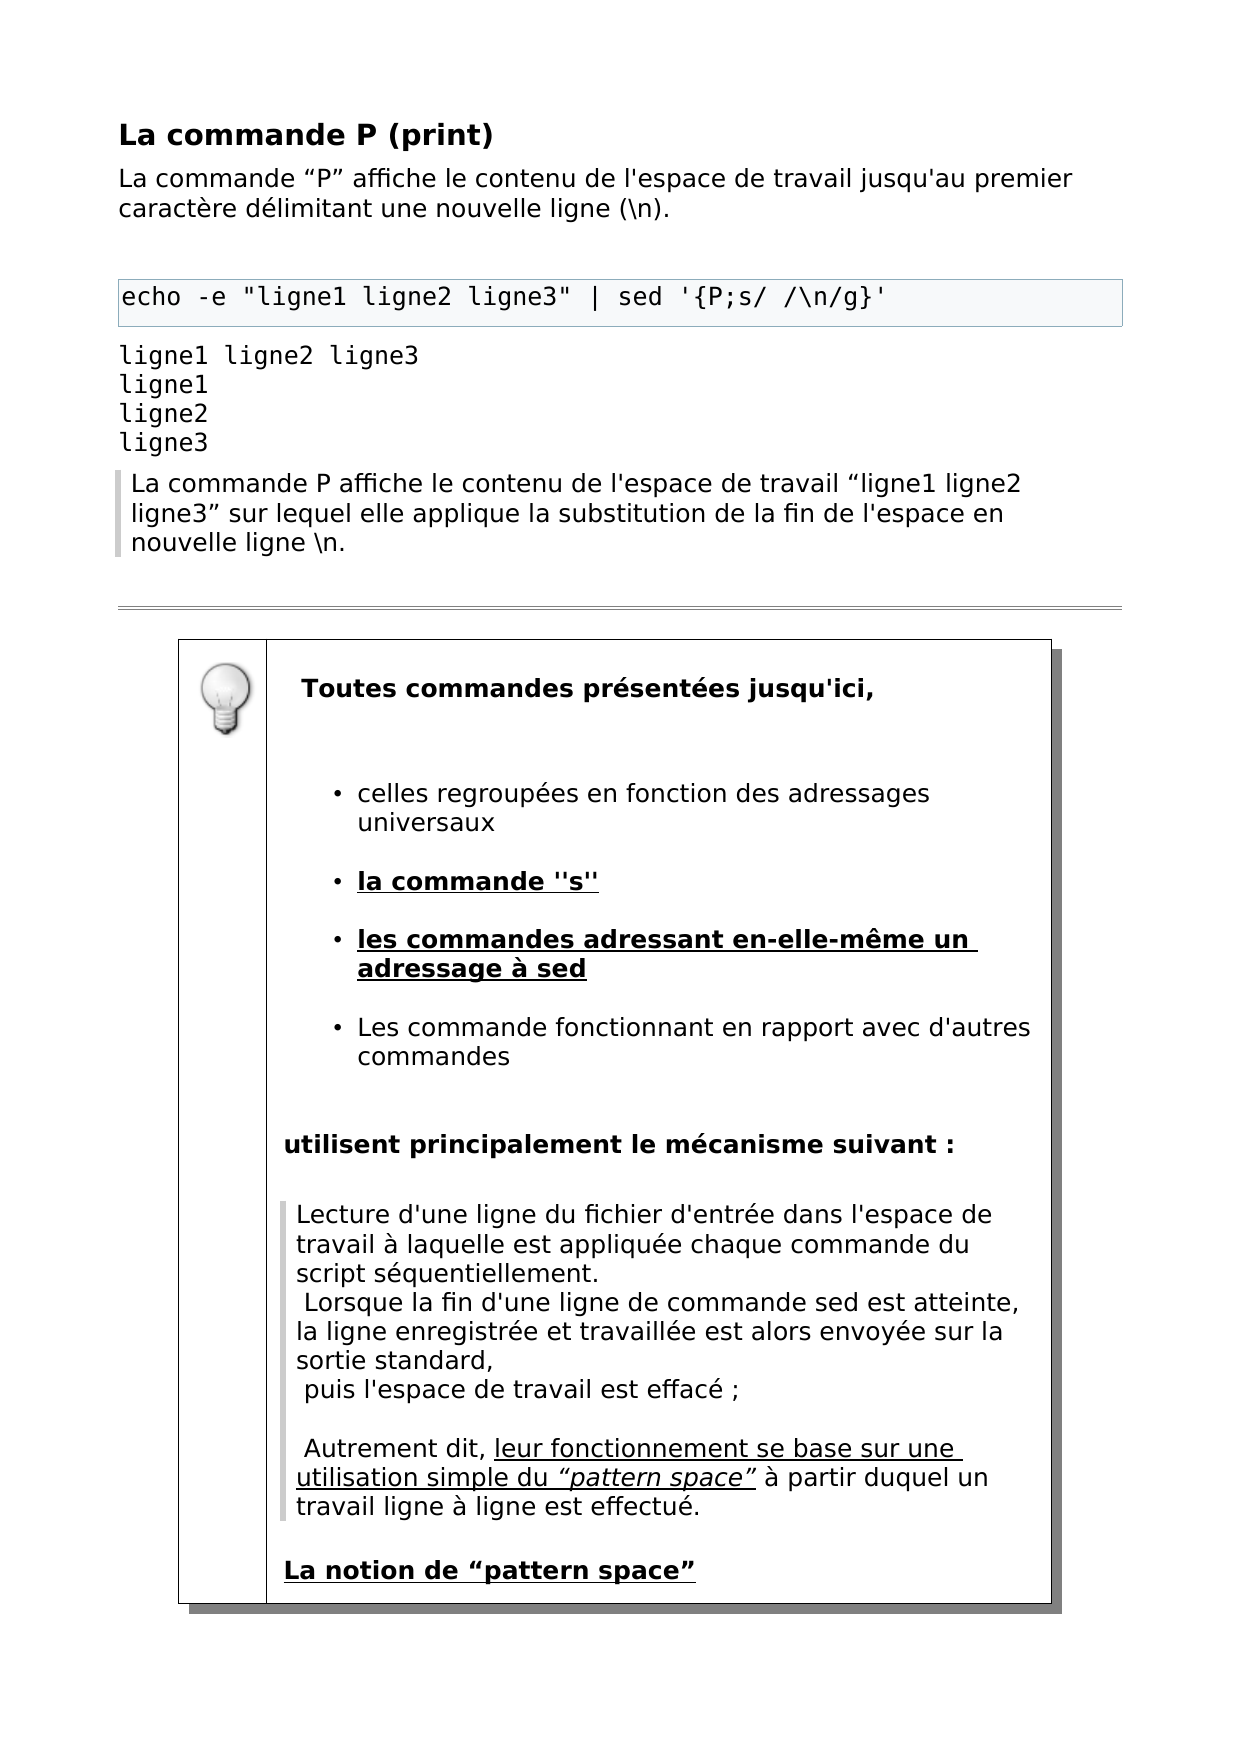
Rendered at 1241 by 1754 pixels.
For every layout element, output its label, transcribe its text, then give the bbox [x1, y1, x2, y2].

table_header Toutes commandes présentées jusqu'ici, celles regroupées en fonction des adressages universaux la commande ''s'' les commandes adressant en-elle-même un adressage à sed Les commande fonctionnant en rapport avec d'autres commandes utilisent principalement le mécanisme suivant : La notion de “pattern space” [267, 640, 1051, 1603]
text ligne1 ligne2 ligne3 ligne1 ligne2 ligne3 [118, 341, 1122, 458]
table_header [179, 640, 266, 1603]
table_header La commande P affiche le contenu de l'espace de travail “ligne1 ligne2 ligne3” sur lequel elle applique la substitution de la fin de l'espace en nouvelle ligne \n. [121, 470, 1122, 557]
table_header echo -e "ligne1 ligne2 ligne3" | sed '{P;s/ /\n/g}' [119, 280, 1122, 326]
table_header Lecture d'une ligne du fichier d'entrée dans l'espace de travail à laquelle est appliquée chaque commande du script séquentiellement. Lorsque la fin d'une ligne de commande sed est atteinte, la ligne enregistrée et travaillée est alors envoyée sur la sortie standard, puis l'espace de travail est effacé ; Autrement dit, leur fonctionnement se base sur une utilisation simple du “pattern space” à partir duquel un travail ligne à ligne est effectué. [286, 1201, 1033, 1521]
text La commande “P” affiche le contenu de l'espace de travail jusqu'au premier caractère délimitant une nouvelle ligne (\n). [118, 164, 1122, 252]
picture [190, 662, 266, 738]
subtitle La commande P (print) [118, 118, 1122, 152]
